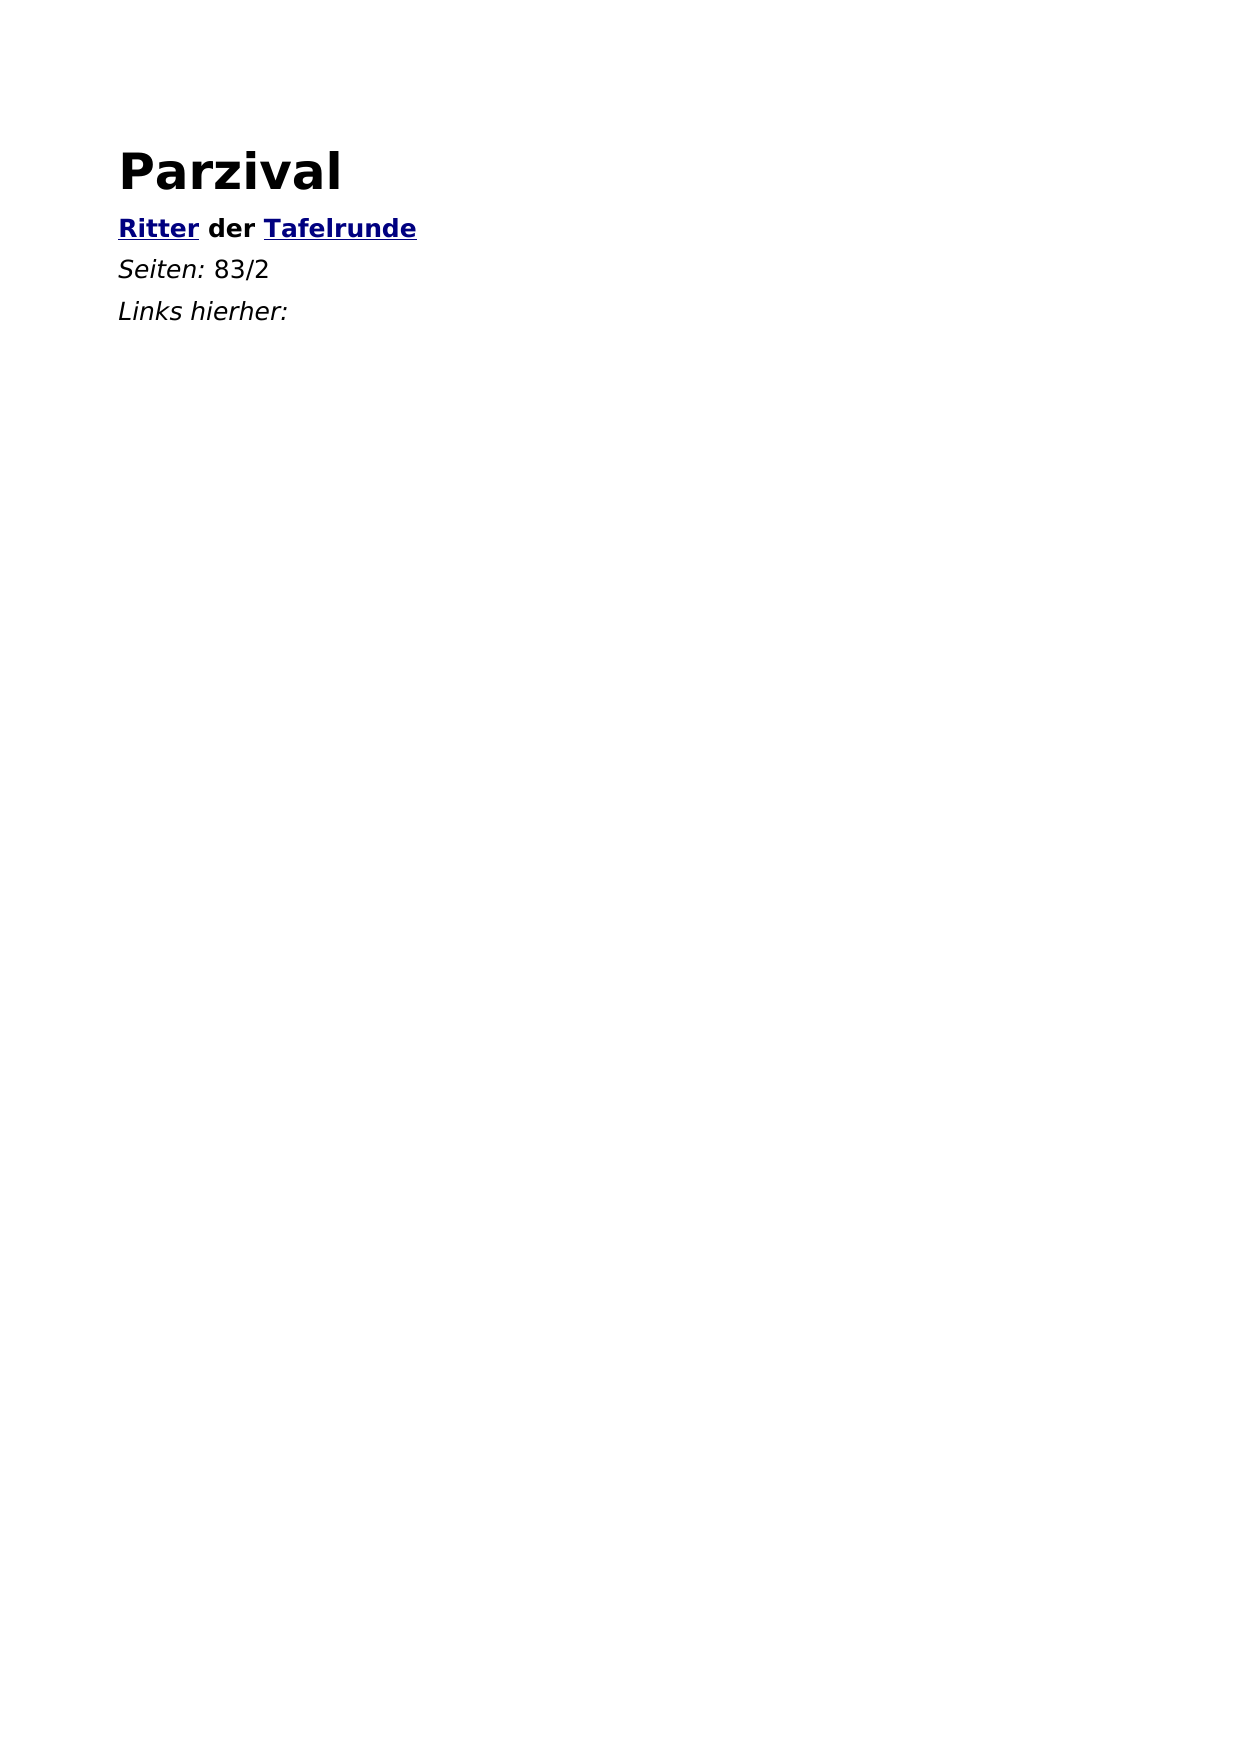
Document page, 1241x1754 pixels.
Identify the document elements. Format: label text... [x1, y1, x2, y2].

text Links hierher: [118, 297, 1122, 326]
text Seiten: 83/2 [118, 256, 1122, 285]
text Ritter der Tafelrunde [118, 214, 1122, 243]
subtitle Parzival [118, 143, 1122, 201]
